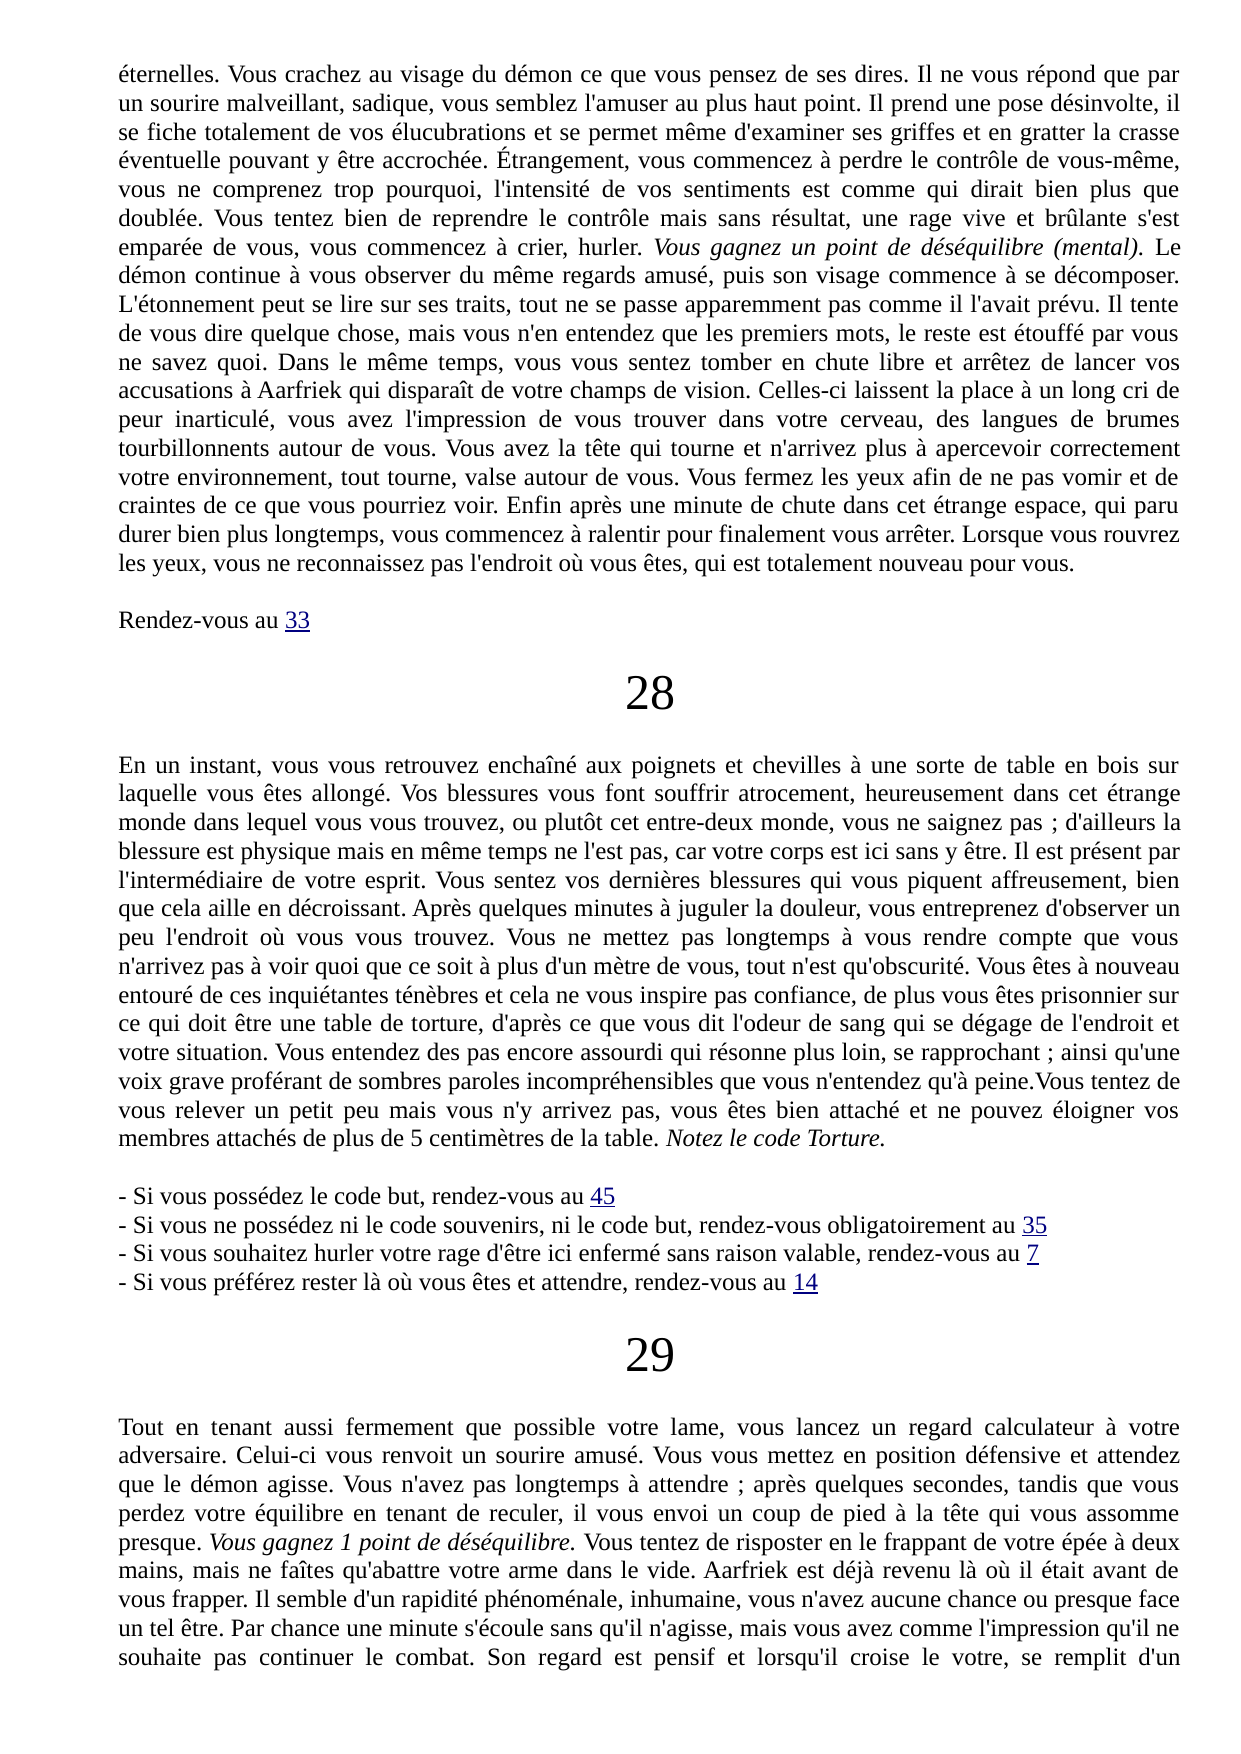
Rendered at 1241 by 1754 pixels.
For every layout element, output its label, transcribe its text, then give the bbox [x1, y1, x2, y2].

text - Si vous préférez rester là où vous êtes et attendre, rendez-vous au 14 [118, 1267, 1181, 1296]
text 28 [118, 663, 1181, 720]
text Tout en tenant aussi fermement que possible votre lame, vous lancez un regard calculateur à votre adversaire. Celui-ci vous renvoit un sourire amusé. Vous vous mettez en position défensive et attendez que le démon agisse. Vous n'avez pas longtemps à attendre ; après quelques secondes, tandis que vous perdez votre équilibre en tenant de reculer, il vous envoi un coup de pied à la tête qui vous assomme presque. Vous gagnez 1 point de déséquilibre. Vous tentez de risposter en le frappant de votre épée à deux mains, mais ne faîtes qu'abattre votre arme dans le vide. Aarfriek est déjà revenu là où il était avant de vous frapper. Il semble d'un rapidité phénoménale, inhumaine, vous n'avez aucune chance ou presque face un tel être. Par chance une minute s'écoule sans qu'il n'agisse, mais vous avez comme l'impression qu'il ne souhaite pas continuer le combat. Son regard est pensif et lorsqu'il croise le votre, se remplit d'un [118, 1412, 1181, 1671]
text Rendez-vous au 33 [118, 605, 1181, 634]
text éternelles. Vous crachez au visage du démon ce que vous pensez de ses dires. Il ne vous répond que par un sourire malveillant, sadique, vous semblez l'amuser au plus haut point. Il prend une pose désinvolte, il se fiche totalement de vos élucubrations et se permet même d'examiner ses griffes et en gratter la crasse éventuelle pouvant y être accrochée. Étrangement, vous commencez à perdre le contrôle de vous-même, vous ne comprenez trop pourquoi, l'intensité de vos sentiments est comme qui dirait bien plus que doublée. Vous tentez bien de reprendre le contrôle mais sans résultat, une rage vive et brûlante s'est emparée de vous, vous commencez à crier, hurler. Vous gagnez un point de déséquilibre (mental). Le démon continue à vous observer du même regards amusé, puis son visage commence à se décomposer. L'étonnement peut se lire sur ses traits, tout ne se passe apparemment pas comme il l'avait prévu. Il tente de vous dire quelque chose, mais vous n'en entendez que les premiers mots, le reste est étouffé par vous ne savez quoi. Dans le même temps, vous vous sentez tomber en chute libre et arrêtez de lancer vos accusations à Aarfriek qui disparaît de votre champs de vision. Celles-ci laissent la place à un long cri de peur inarticulé, vous avez l'impression de vous trouver dans votre cerveau, des langues de brumes tourbillonnents autour de vous. Vous avez la tête qui tourne et n'arrivez plus à apercevoir correctement votre environnement, tout tourne, valse autour de vous. Vous fermez les yeux afin de ne pas vomir et de craintes de ce que vous pourriez voir. Enfin après une minute de chute dans cet étrange espace, qui paru durer bien plus longtemps, vous commencez à ralentir pour finalement vous arrêter. Lorsque vous rouvrez les yeux, vous ne reconnaissez pas l'endroit où vous êtes, qui est totalement nouveau pour vous. [118, 59, 1181, 577]
text - Si vous possédez le code but, rendez-vous au 45 [118, 1181, 1181, 1210]
text En un instant, vous vous retrouvez enchaîné aux poignets et chevilles à une sorte de table en bois sur laquelle vous êtes allongé. Vos blessures vous font souffrir atrocement, heureusement dans cet étrange monde dans lequel vous vous trouvez, ou plutôt cet entre-deux monde, vous ne saignez pas ; d'ailleurs la blessure est physique mais en même temps ne l'est pas, car votre corps est ici sans y être. Il est présent par l'intermédiaire de votre esprit. Vous sentez vos dernières blessures qui vous piquent affreusement, bien que cela aille en décroissant. Après quelques minutes à juguler la douleur, vous entreprenez d'observer un peu l'endroit où vous vous trouvez. Vous ne mettez pas longtemps à vous rendre compte que vous n'arrivez pas à voir quoi que ce soit à plus d'un mètre de vous, tout n'est qu'obscurité. Vous êtes à nouveau entouré de ces inquiétantes ténèbres et cela ne vous inspire pas confiance, de plus vous êtes prisonnier sur ce qui doit être une table de torture, d'après ce que vous dit l'odeur de sang qui se dégage de l'endroit et votre situation. Vous entendez des pas encore assourdi qui résonne plus loin, se rapprochant ; ainsi qu'une voix grave proférant de sombres paroles incompréhensibles que vous n'entendez qu'à peine.Vous tentez de vous relever un petit peu mais vous n'y arrivez pas, vous êtes bien attaché et ne pouvez éloigner vos membres attachés de plus de 5 centimètres de la table. Notez le code Torture. [118, 750, 1181, 1152]
text - Si vous ne possédez ni le code souvenirs, ni le code but, rendez-vous obligatoirement au 35 [118, 1210, 1181, 1238]
text - Si vous souhaitez hurler votre rage d'être ici enfermé sans raison valable, rendez-vous au 7 [118, 1238, 1181, 1267]
text 29 [118, 1325, 1181, 1382]
